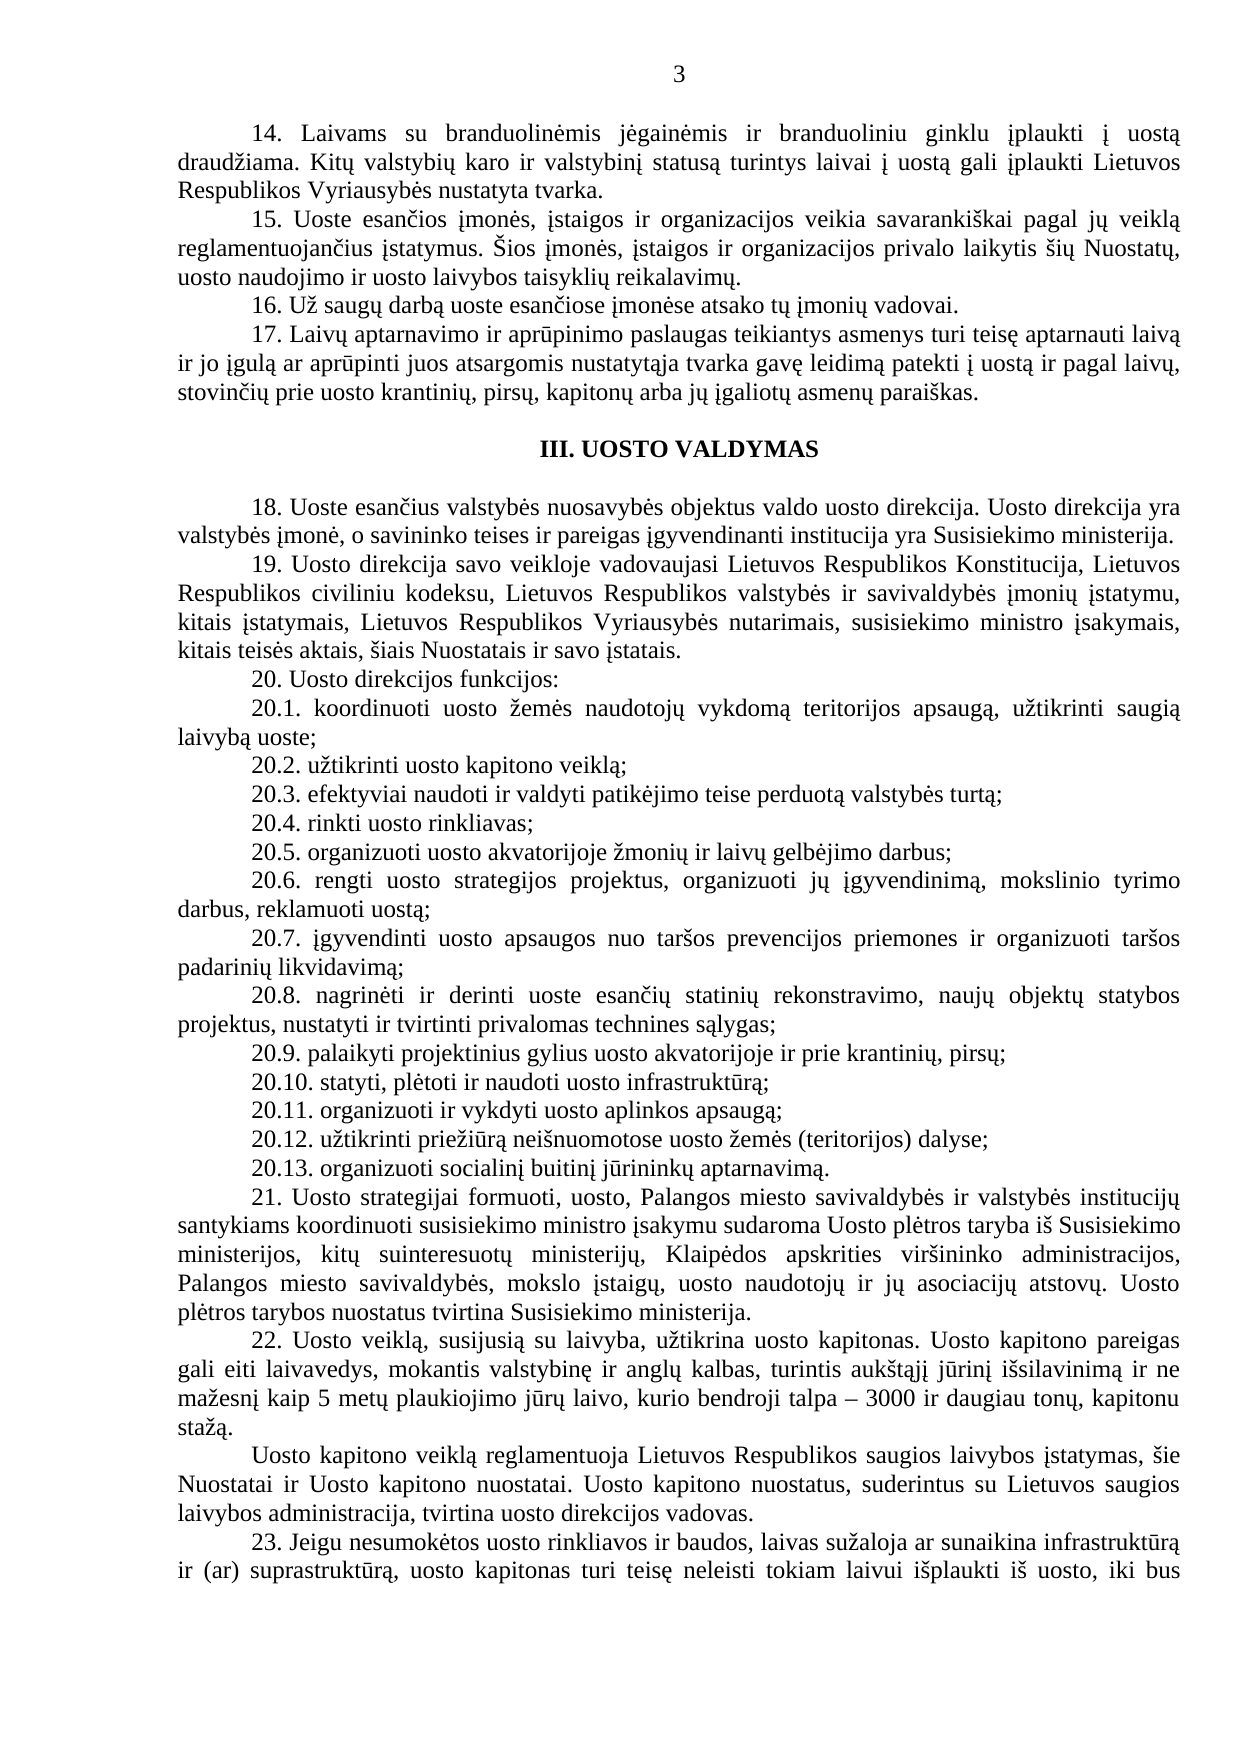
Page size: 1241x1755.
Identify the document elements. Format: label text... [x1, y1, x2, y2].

text 20.1. koordinuoti uosto žemės naudotojų vykdomą teritorijos apsaugą, užtikrinti saugią laivybą uoste; [177, 693, 1181, 751]
text 21. Uosto strategijai formuoti, uosto, Palangos miesto savivaldybės ir valstybės institucijų santykiams koordinuoti susisiekimo ministro įsakymu sudaroma Uosto plėtros taryba iš Susisiekimo ministerijos, kitų suinteresuotų ministerijų, Klaipėdos apskrities viršininko administracijos, Palangos miesto savivaldybės, mokslo įstaigų, uosto naudotojų ir jų asociacijų atstovų. Uosto plėtros tarybos nuostatus tvirtina Susisiekimo ministerija. [177, 1182, 1181, 1326]
text 20.12. užtikrinti priežiūrą neišnuomotose uosto žemės (teritorijos) dalyse; [177, 1124, 1181, 1153]
text III. UOSTO VALDYMAS [177, 434, 1181, 463]
text 20.7. įgyvendinti uosto apsaugos nuo taršos prevencijos priemones ir organizuoti taršos padarinių likvidavimą; [177, 923, 1181, 981]
text 20.4. rinkti uosto rinkliavas; [177, 808, 1181, 837]
text 20.9. palaikyti projektinius gylius uosto akvatorijoje ir prie krantinių, pirsų; [177, 1038, 1181, 1067]
text 20.6. rengti uosto strategijos projektus, organizuoti jų įgyvendinimą, mokslinio tyrimo darbus, reklamuoti uostą; [177, 866, 1181, 923]
text 20.11. organizuoti ir vykdyti uosto aplinkos apsaugą; [177, 1096, 1181, 1124]
text 23. Jeigu nesumokėtos uosto rinkliavos ir baudos, laivas sužaloja ar sunaikina infrastruktūrą ir (ar) suprastruktūrą, uosto kapitonas turi teisę neleisti tokiam laivui išplaukti iš uosto, iki bus [177, 1527, 1181, 1584]
text 20.2. užtikrinti uosto kapitono veiklą; [177, 751, 1181, 779]
text 20.13. organizuoti socialinį buitinį jūrininkų aptarnavimą. [177, 1153, 1181, 1182]
text 20. Uosto direkcijos funkcijos: [177, 664, 1181, 693]
text 20.10. statyti, plėtoti ir naudoti uosto infrastruktūrą; [177, 1067, 1181, 1096]
text 20.3. efektyviai naudoti ir valdyti patikėjimo teise perduotą valstybės turtą; [177, 779, 1181, 808]
text 20.5. organizuoti uosto akvatorijoje žmonių ir laivų gelbėjimo darbus; [177, 837, 1181, 866]
text 17. Laivų aptarnavimo ir aprūpinimo paslaugas teikiantys asmenys turi teisę aptarnauti laivą ir jo įgulą ar aprūpinti juos atsargomis nustatytąja tvarka gavę leidimą patekti į uostą ir pagal laivų, stovinčių prie uosto krantinių, pirsų, kapitonų arba jų įgaliotų asmenų paraiškas. [177, 319, 1181, 406]
text 20.8. nagrinėti ir derinti uoste esančių statinių rekonstravimo, naujų objektų statybos projektus, nustatyti ir tvirtinti privalomas technines sąlygas; [177, 981, 1181, 1038]
text 14. Laivams su branduolinėmis jėgainėmis ir branduoliniu ginklu įplaukti į uostą draudžiama. Kitų valstybių karo ir valstybinį statusą turintys laivai į uostą gali įplaukti Lietuvos Respublikos Vyriausybės nustatyta tvarka. [177, 118, 1181, 204]
text 15. Uoste esančios įmonės, įstaigos ir organizacijos veikia savarankiškai pagal jų veiklą reglamentuojančius įstatymus. Šios įmonės, įstaigos ir organizacijos privalo laikytis šių Nuostatų, uosto naudojimo ir uosto laivybos taisyklių reikalavimų. [177, 204, 1181, 291]
text 22. Uosto veiklą, susijusią su laivyba, užtikrina uosto kapitonas. Uosto kapitono pareigas gali eiti laivavedys, mokantis valstybinę ir anglų kalbas, turintis aukštąjį jūrinį išsilavinimą ir ne mažesnį kaip 5 metų plaukiojimo jūrų laivo, kurio bendroji talpa – 3000 ir daugiau tonų, kapitonu stažą. [177, 1326, 1181, 1441]
text 16. Už saugų darbą uoste esančiose įmonėse atsako tų įmonių vadovai. [177, 291, 1181, 319]
text Uosto kapitono veiklą reglamentuoja Lietuvos Respublikos saugios laivybos įstatymas, šie Nuostatai ir Uosto kapitono nuostatai. Uosto kapitono nuostatus, suderintus su Lietuvos saugios laivybos administracija, tvirtina uosto direkcijos vadovas. [177, 1441, 1181, 1527]
text 19. Uosto direkcija savo veikloje vadovaujasi Lietuvos Respublikos Konstitucija, Lietuvos Respublikos civiliniu kodeksu, Lietuvos Respublikos valstybės ir savivaldybės įmonių įstatymu, kitais įstatymais, Lietuvos Respublikos Vyriausybės nutarimais, susisiekimo ministro įsakymais, kitais teisės aktais, šiais Nuostatais ir savo įstatais. [177, 549, 1181, 664]
text 18. Uoste esančius valstybės nuosavybės objektus valdo uosto direkcija. Uosto direkcija yra valstybės įmonė, o savininko teises ir pareigas įgyvendinanti institucija yra Susisiekimo ministerija. [177, 492, 1181, 549]
